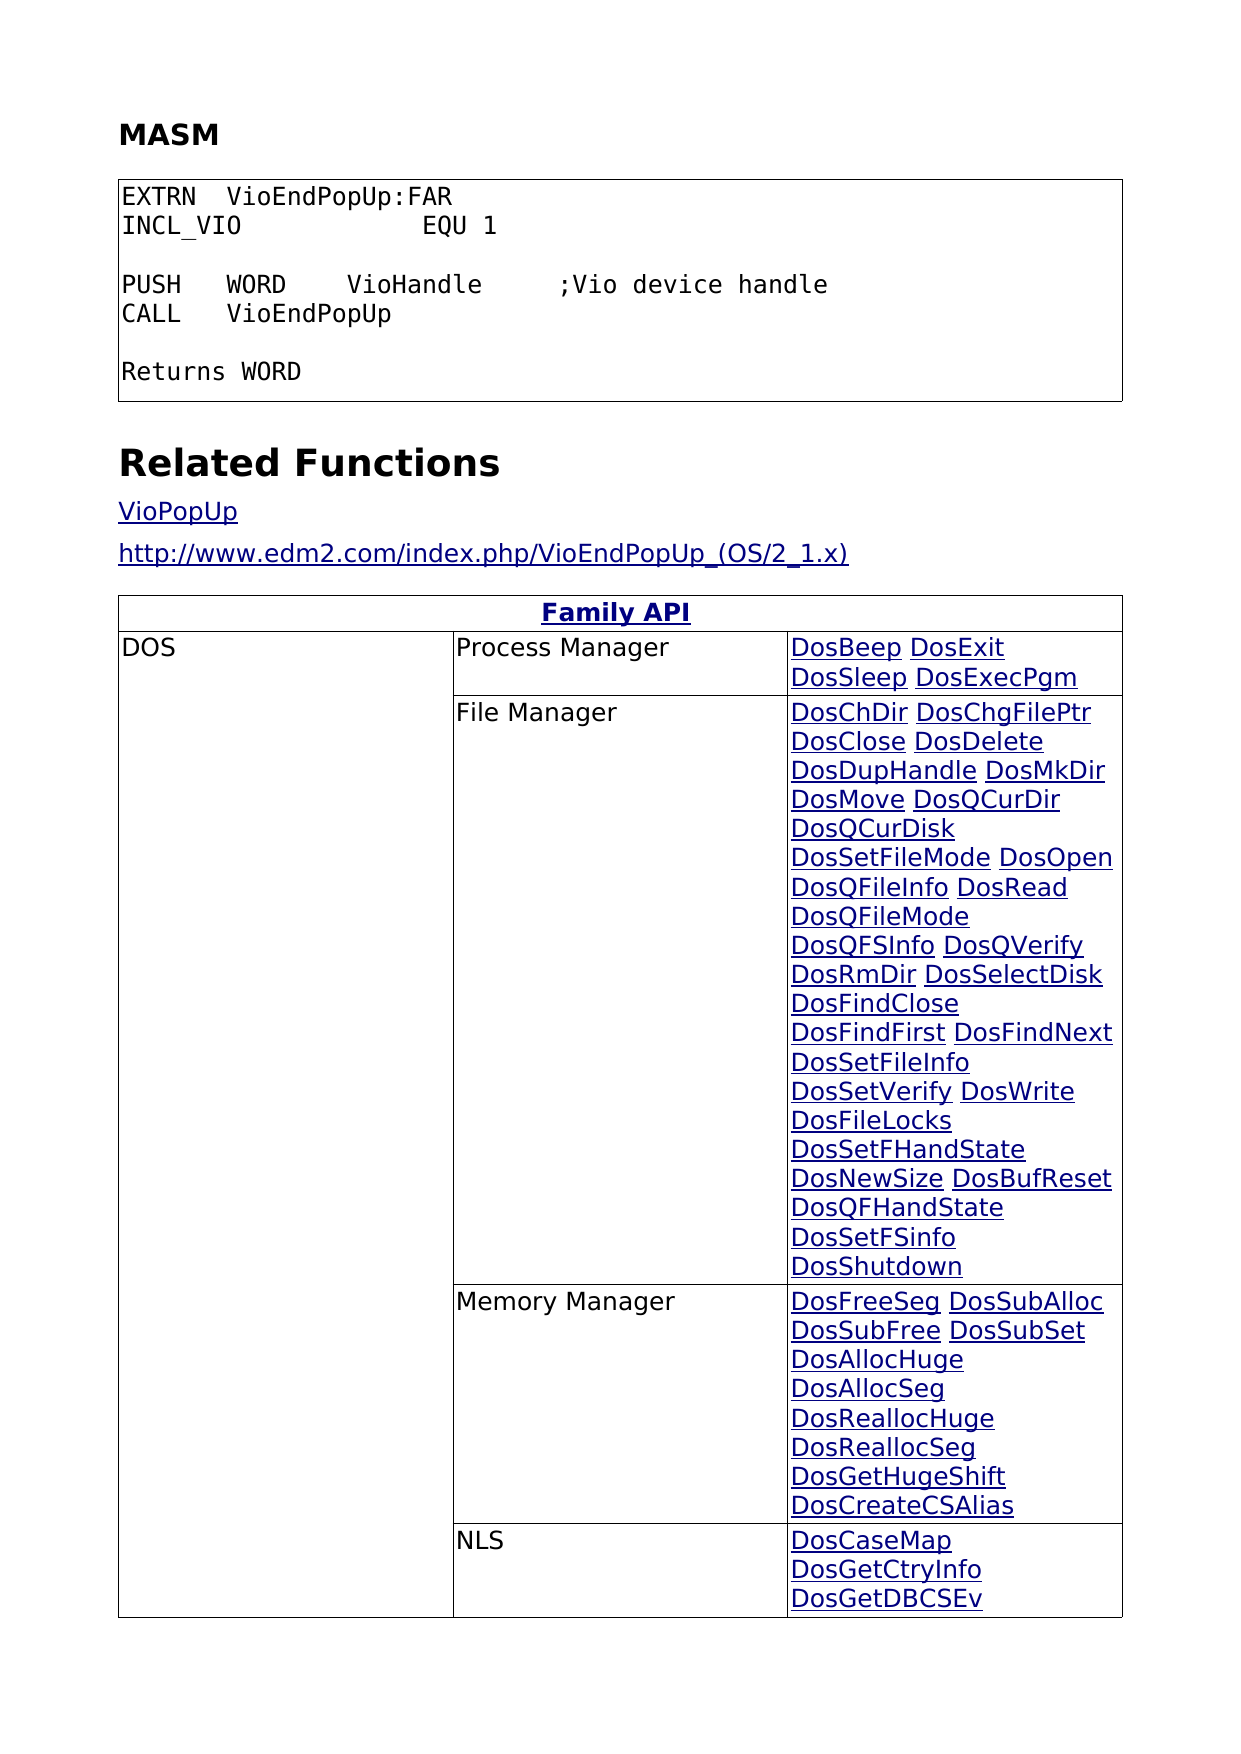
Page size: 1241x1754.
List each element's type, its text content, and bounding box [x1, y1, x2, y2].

table_cell DosCaseMap DosGetCtryInfo DosGetDBCSEv [788, 1524, 1122, 1617]
subtitle MASM [118, 118, 1122, 152]
table_cell File Manager [454, 696, 787, 1284]
table_cell DOS [119, 632, 453, 1617]
table_header Family API [119, 596, 1122, 631]
table_cell Memory Manager [454, 1285, 787, 1523]
table_cell NLS [454, 1524, 787, 1617]
table_cell DosFreeSeg DosSubAlloc DosSubFree DosSubSet DosAllocHuge DosAllocSeg DosReallocHuge DosReallocSeg DosGetHugeShift DosCreateCSAlias [788, 1285, 1122, 1523]
text VioPopUp [118, 497, 1122, 526]
table_cell DosBeep DosExit DosSleep DosExecPgm [788, 632, 1122, 695]
subtitle Related Functions [118, 441, 1122, 485]
text http://www.edm2.com/index.php/VioEndPopUp_(OS/2_1.x) [118, 539, 1122, 568]
table_header EXTRN VioEndPopUp:FAR INCL_VIO EQU 1 PUSH WORD VioHandle ;Vio device handle CALL VioEndPopUp Returns WORD [119, 180, 1122, 401]
table_cell Process Manager [454, 632, 787, 695]
table_cell DosChDir DosChgFilePtr DosClose DosDelete DosDupHandle DosMkDir DosMove DosQCurDir DosQCurDisk DosSetFileMode DosOpen DosQFileInfo DosRead DosQFileMode DosQFSInfo DosQVerify DosRmDir DosSelectDisk DosFindClose DosFindFirst DosFindNext DosSetFileInfo DosSetVerify DosWrite DosFileLocks DosSetFHandState DosNewSize DosBufReset DosQFHandState DosSetFSinfo DosShutdown [788, 696, 1122, 1284]
